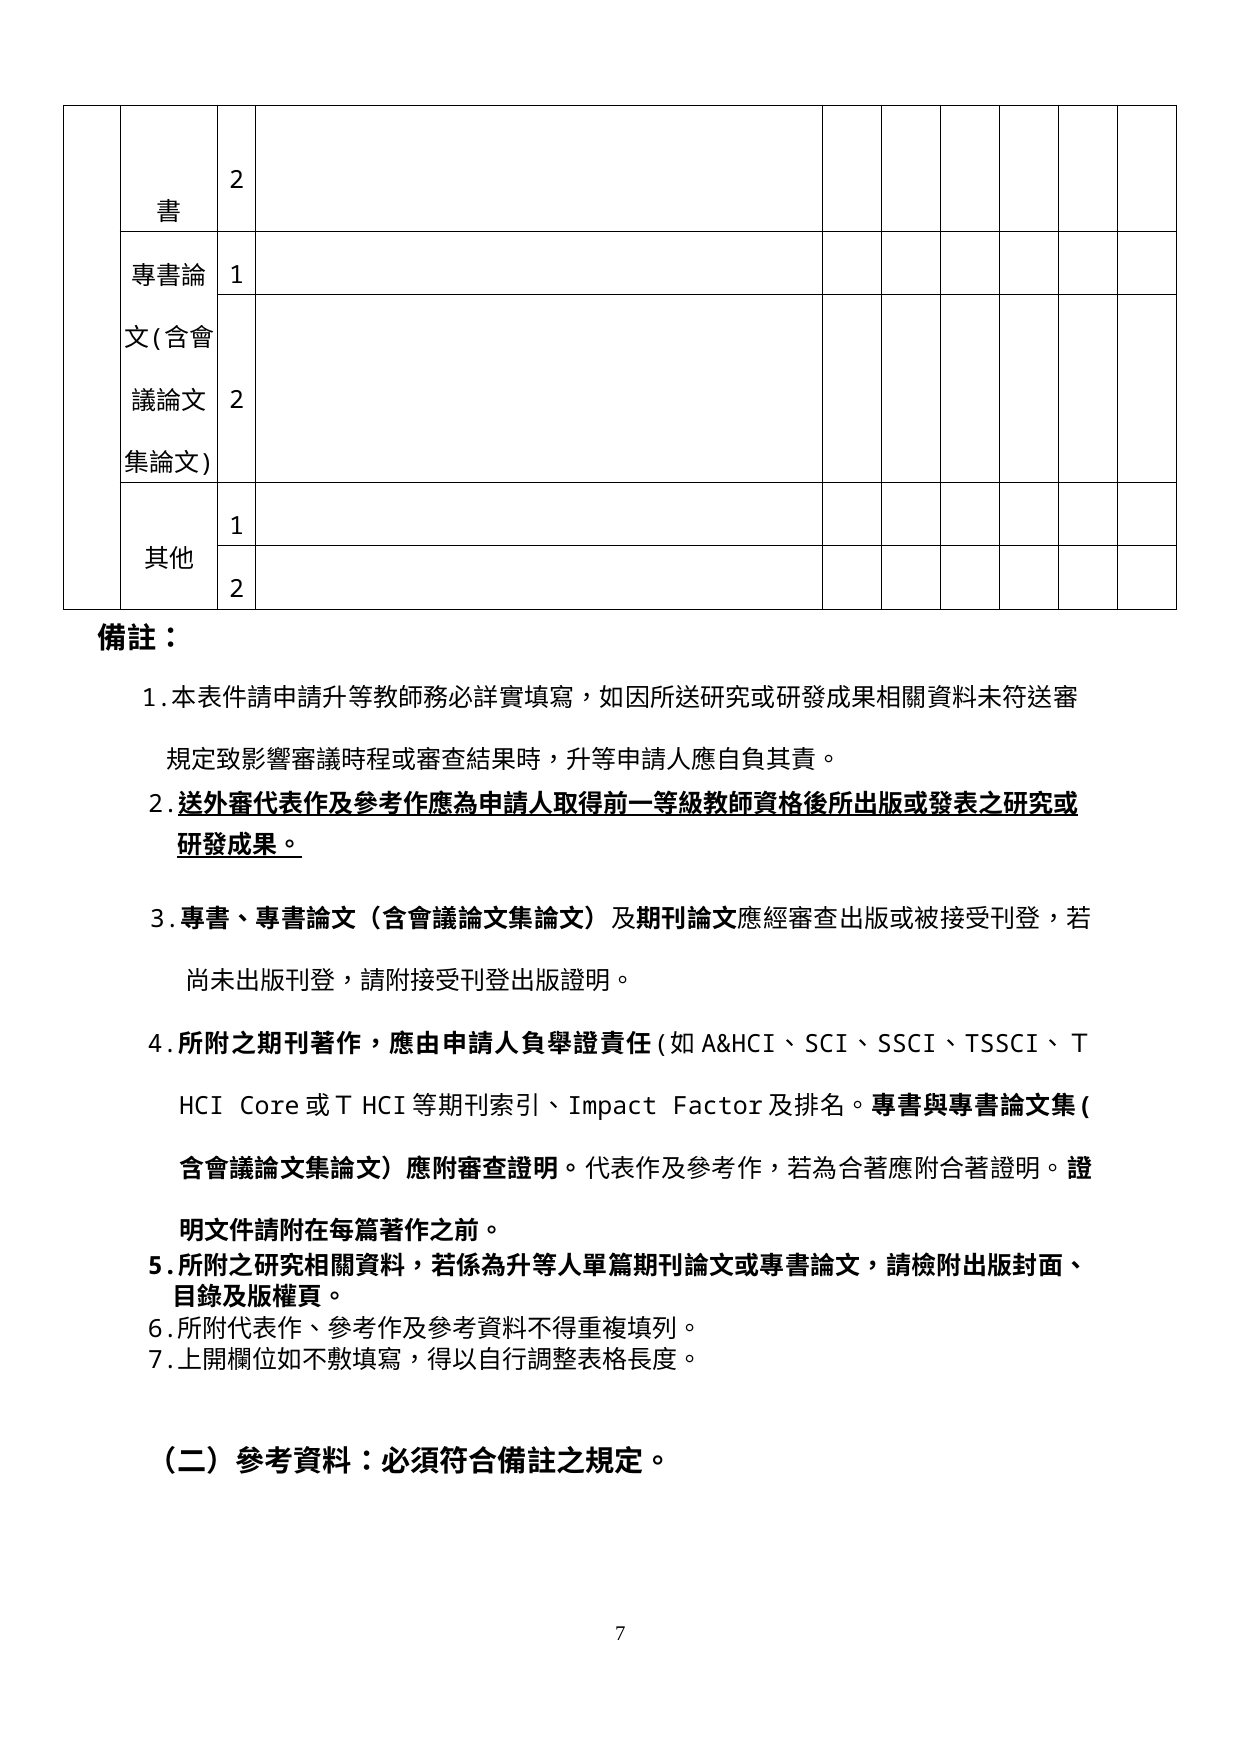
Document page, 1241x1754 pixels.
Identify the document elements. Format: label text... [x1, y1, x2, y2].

table_cell [823, 483, 881, 545]
table_cell [256, 106, 822, 231]
text 7.上開欄位如不敷填寫，得以自行調整表格長度。 [148, 1343, 1092, 1374]
table_cell [1000, 483, 1058, 545]
text （二）參考資料：必須符合備註之規定。 [148, 1437, 1092, 1479]
text 2.送外審代表作及參考作應為申請人取得前一等級教師資格後所出版或發表之研究或研發成果。 [148, 779, 1092, 862]
table_cell [1118, 546, 1176, 609]
table_cell [882, 546, 940, 609]
table_cell [941, 106, 999, 231]
table_cell [1000, 295, 1058, 482]
table_cell [823, 106, 881, 231]
table_cell [1059, 483, 1117, 545]
table_cell [1059, 232, 1117, 294]
table_cell 書 [121, 106, 217, 231]
table_cell [823, 232, 881, 294]
table_cell [256, 483, 822, 545]
table_cell [941, 483, 999, 545]
table_cell [1059, 295, 1117, 482]
table_cell 2 [218, 295, 255, 482]
text 4.所附之期刊著作，應由申請人負舉證責任(如A&HCI、SCI、SSCI、TSSCI、ＴHCI Core或ＴHCI等期刊索引、Impact Factor及排名。專書與專書論文集( 含會議論文集論文）應附審查證明。代表作及參考作，若為合著應附合著證明。證明文件請附在每篇著作之前。 [147, 999, 1092, 1249]
text 6.所附代表作、參考作及參考資料不得重複填列。 [148, 1312, 1092, 1343]
table_cell [256, 546, 822, 609]
text 1.本表件請申請升等教師務必詳實填寫，如因所送研究或研發成果相關資料未符送審規定致影響審議時程或審查結果時，升等申請人應自負其責。 [141, 654, 1079, 779]
table_cell [1118, 106, 1176, 231]
text 3.專書、專書論文（含會議論文集論文）及期刊論文應經審查出版或被接受刊登，若尚未出版刊登，請附接受刊登出版證明。 [149, 874, 1092, 999]
table_cell [882, 232, 940, 294]
table_cell [882, 295, 940, 482]
table_cell [823, 295, 881, 482]
table_cell [64, 106, 120, 609]
table_cell [1118, 295, 1176, 482]
table_cell 1 [218, 483, 255, 545]
table_cell 2 [218, 546, 255, 609]
table_cell [1000, 232, 1058, 294]
table_cell 其他 [121, 483, 217, 609]
table_cell [1118, 232, 1176, 294]
table_cell [256, 295, 822, 482]
table_cell [882, 106, 940, 231]
table_cell [941, 295, 999, 482]
table_cell [256, 232, 822, 294]
table_cell [882, 483, 940, 545]
table_cell 2 [218, 106, 255, 231]
table_cell 專書論文(含會議論文集論文) [121, 232, 217, 482]
table_cell [1000, 546, 1058, 609]
table_cell [1059, 106, 1117, 231]
table_cell 1 [218, 232, 255, 294]
table_cell [941, 546, 999, 609]
text 備註： [98, 629, 1092, 654]
text 5.所附之研究相關資料，若係為升等人單篇期刊論文或專書論文，請檢附出版封面、目錄及版權頁。 [148, 1249, 1092, 1312]
table_cell [1118, 483, 1176, 545]
table_cell [941, 232, 999, 294]
table_cell [1000, 106, 1058, 231]
table_cell [823, 546, 881, 609]
table_cell [1059, 546, 1117, 609]
